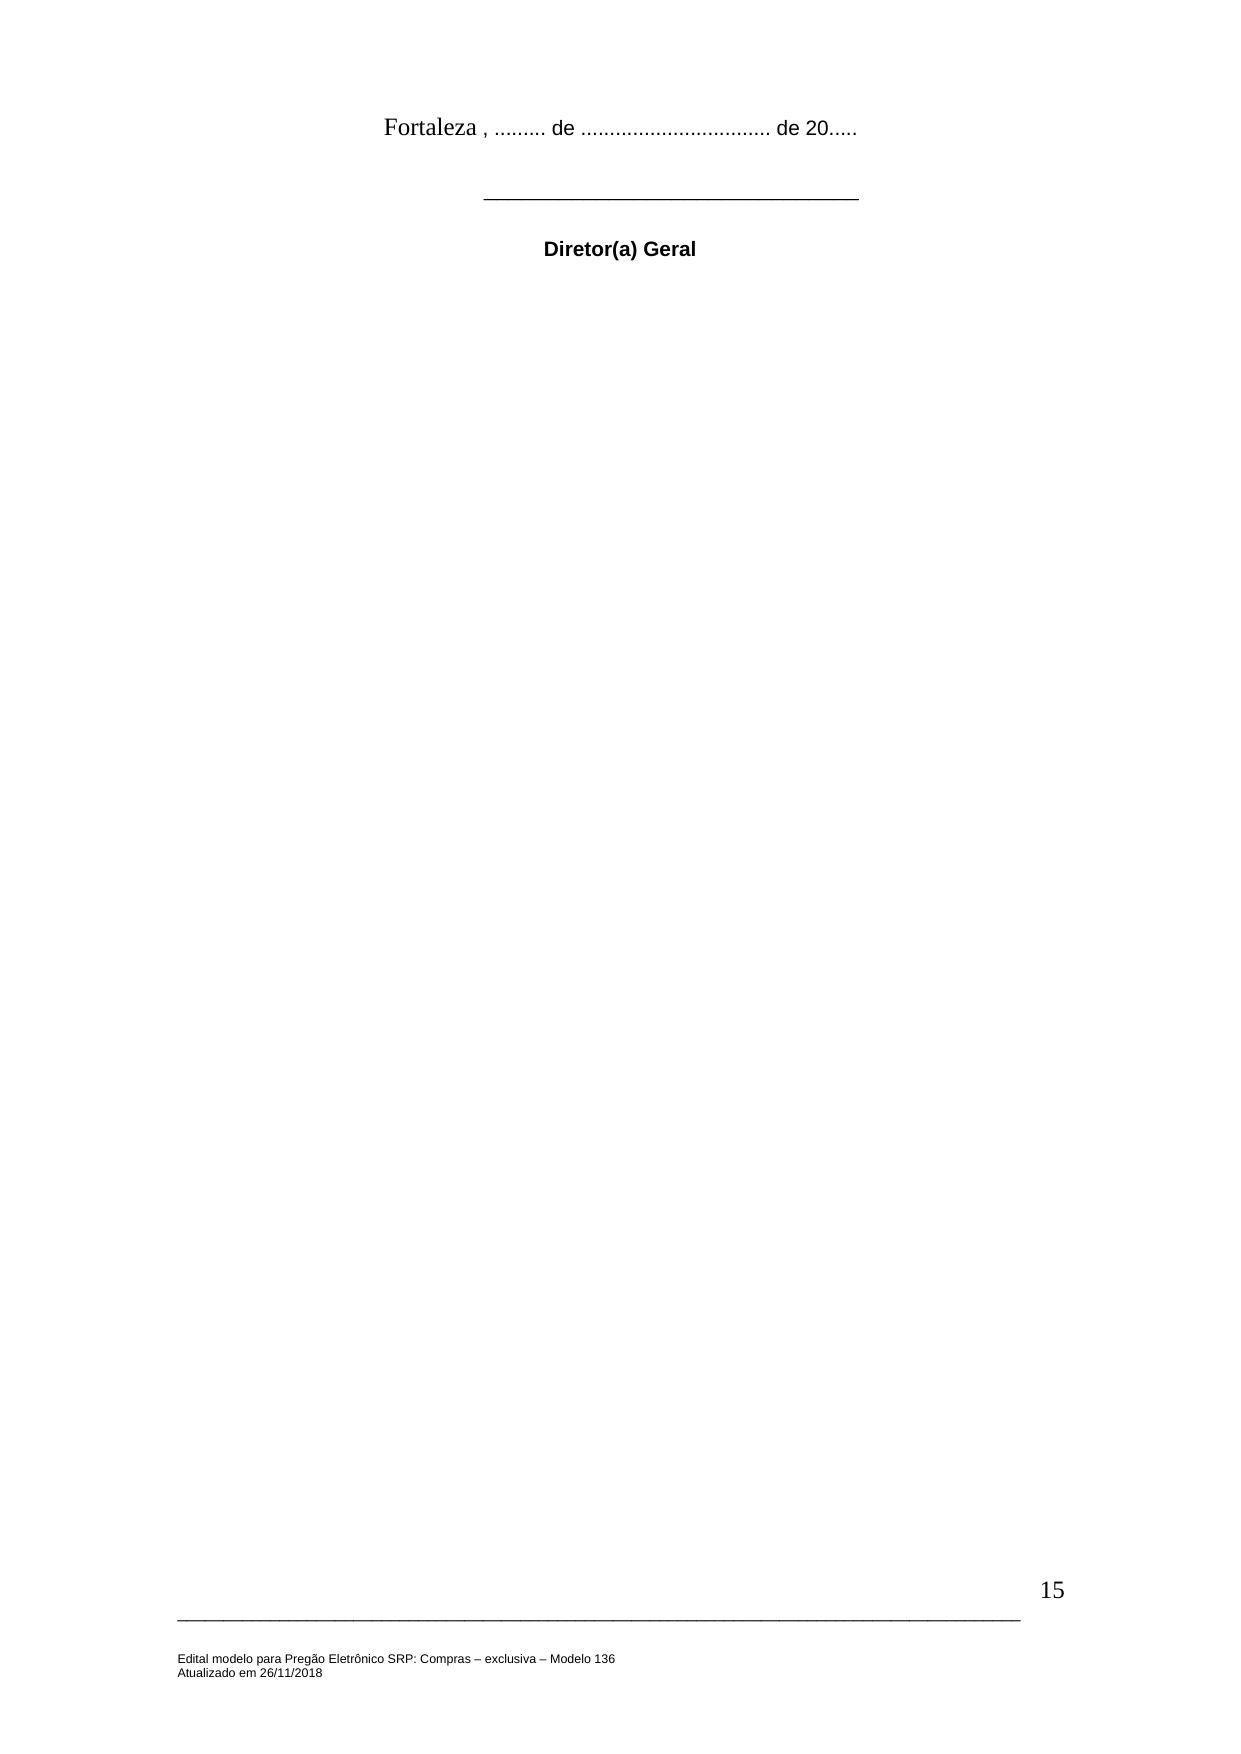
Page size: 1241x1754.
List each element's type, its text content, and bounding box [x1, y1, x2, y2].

text ______________________________ [177, 174, 1065, 203]
text Fortaleza , ......... de ................................. de 20..... [177, 112, 1065, 141]
text Diretor(a) Geral [177, 237, 1063, 261]
